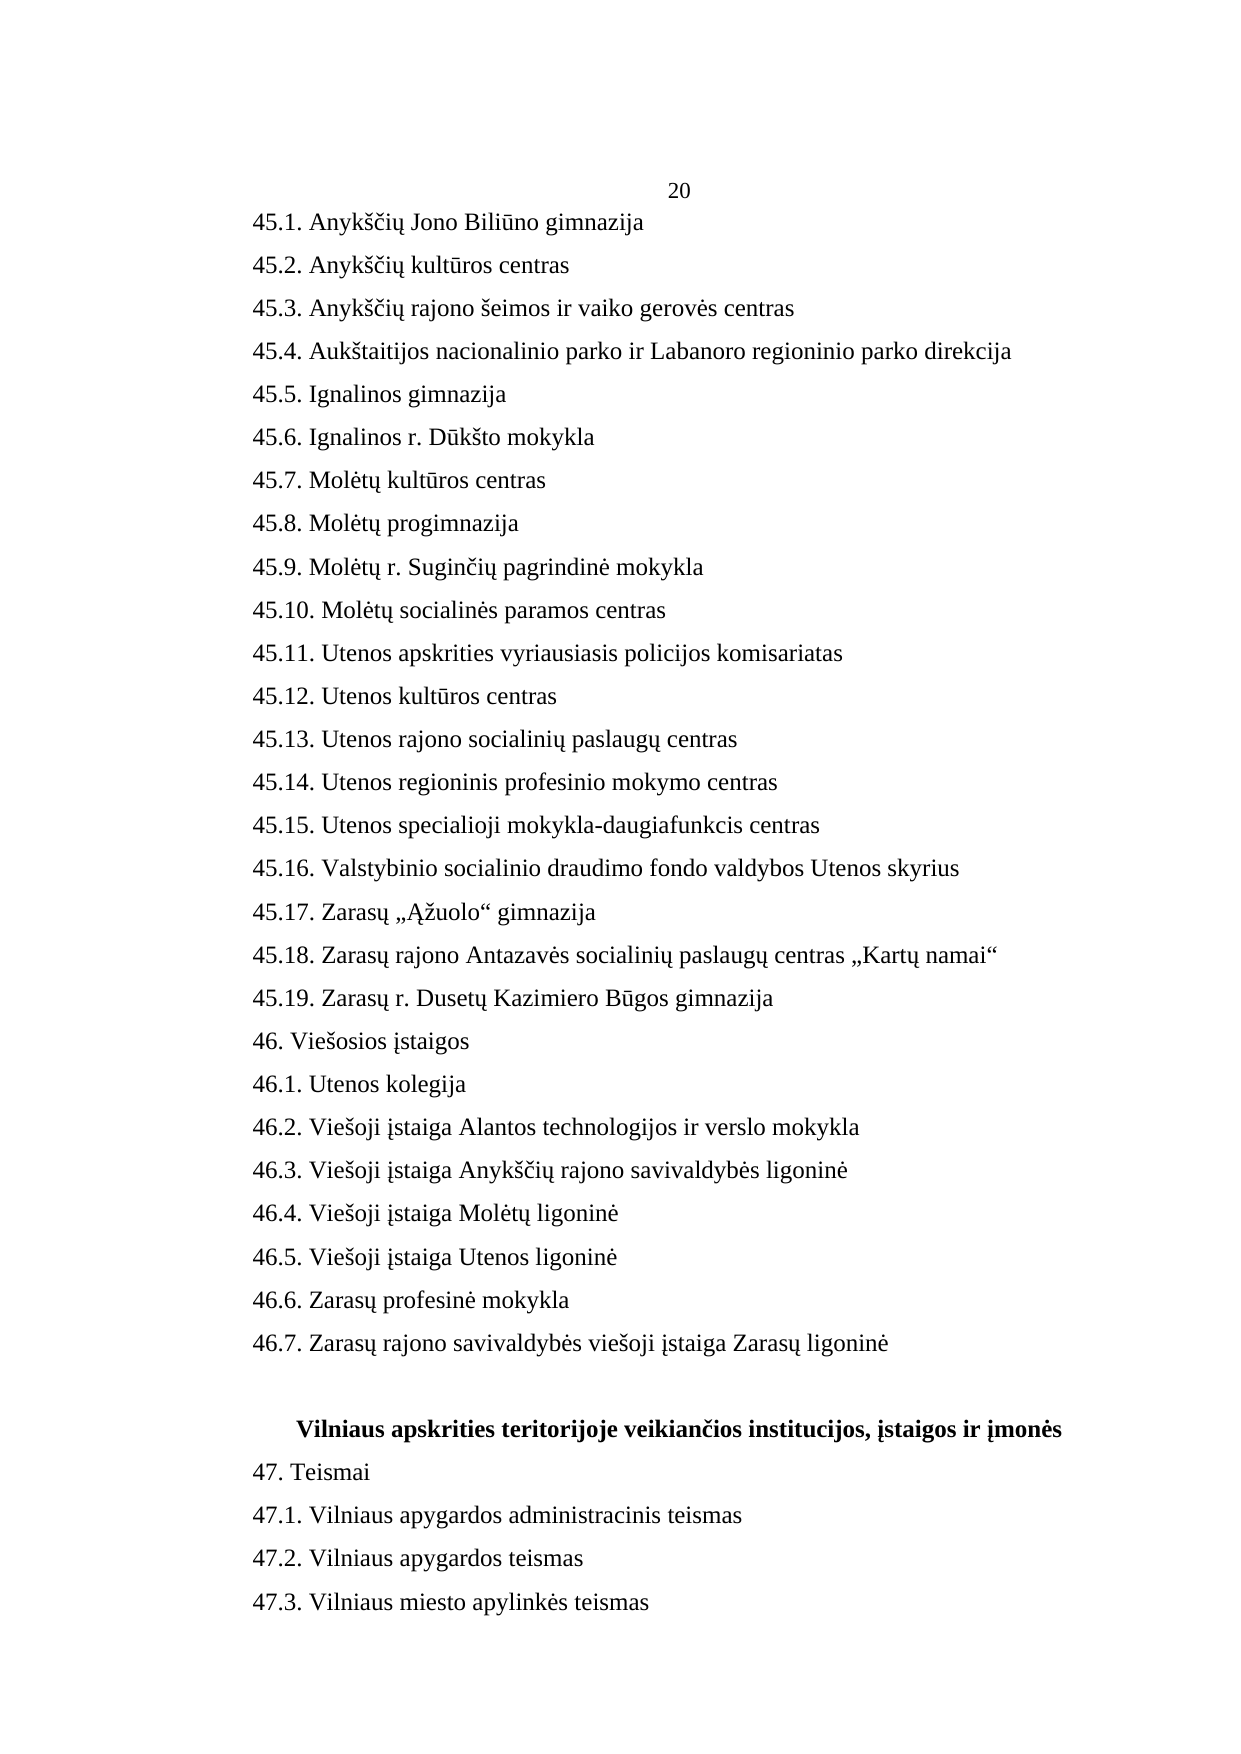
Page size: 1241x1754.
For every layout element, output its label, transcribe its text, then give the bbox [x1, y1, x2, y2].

text 45.6. Ignalinos r. Dūkšto mokykla [177, 422, 1181, 451]
text 46.7. Zarasų rajono savivaldybės viešoji įstaiga Zarasų ligoninė [177, 1328, 1181, 1357]
text 46.4. Viešoji įstaiga Molėtų ligoninė [177, 1198, 1181, 1227]
text 45.10. Molėtų socialinės paramos centras [177, 595, 1181, 623]
text 46.5. Viešoji įstaiga Utenos ligoninė [177, 1242, 1181, 1270]
text 45.4. Aukštaitijos nacionalinio parko ir Labanoro regioninio parko direkcija [177, 336, 1181, 365]
text 45.2. Anykščių kultūros centras [177, 250, 1181, 278]
text 46.1. Utenos kolegija [177, 1069, 1181, 1098]
text 45.9. Molėtų r. Suginčių pagrindinė mokykla [177, 552, 1181, 580]
text 46.6. Zarasų profesinė mokykla [177, 1285, 1181, 1313]
text 45.1. Anykščių Jono Biliūno gimnazija [177, 207, 1181, 235]
text 45.7. Molėtų kultūros centras [177, 465, 1181, 494]
text 45.12. Utenos kultūros centras [177, 681, 1181, 710]
text 45.18. Zarasų rajono Antazavės socialinių paslaugų centras „Kartų namai“ [177, 940, 1181, 968]
text 47.2. Vilniaus apygardos teismas [177, 1543, 1181, 1572]
text 45.3. Anykščių rajono šeimos ir vaiko gerovės centras [177, 293, 1181, 322]
text 45.8. Molėtų progimnazija [177, 508, 1181, 537]
text Vilniaus apskrities teritorijoje veikiančios institucijos, įstaigos ir įmonės [177, 1414, 1181, 1443]
text 45.11. Utenos apskrities vyriausiasis policijos komisariatas [177, 638, 1181, 667]
text 45.5. Ignalinos gimnazija [177, 379, 1181, 408]
text 46.3. Viešoji įstaiga Anykščių rajono savivaldybės ligoninė [177, 1155, 1181, 1184]
text 47.3. Vilniaus miesto apylinkės teismas [177, 1587, 1181, 1615]
text 45.17. Zarasų „Ąžuolo“ gimnazija [177, 897, 1181, 925]
text 45.13. Utenos rajono socialinių paslaugų centras [177, 724, 1181, 753]
text 45.19. Zarasų r. Dusetų Kazimiero Būgos gimnazija [177, 983, 1181, 1012]
text 46.2. Viešoji įstaiga Alantos technologijos ir verslo mokykla [177, 1112, 1181, 1141]
text 45.14. Utenos regioninis profesinio mokymo centras [177, 767, 1181, 796]
text 45.15. Utenos specialioji mokykla-daugiafunkcis centras [177, 810, 1181, 839]
text 47. Teismai [177, 1457, 1181, 1486]
text 47.1. Vilniaus apygardos administracinis teismas [177, 1500, 1181, 1529]
text 46. Viešosios įstaigos [177, 1026, 1181, 1055]
text 45.16. Valstybinio socialinio draudimo fondo valdybos Utenos skyrius [177, 853, 1181, 882]
